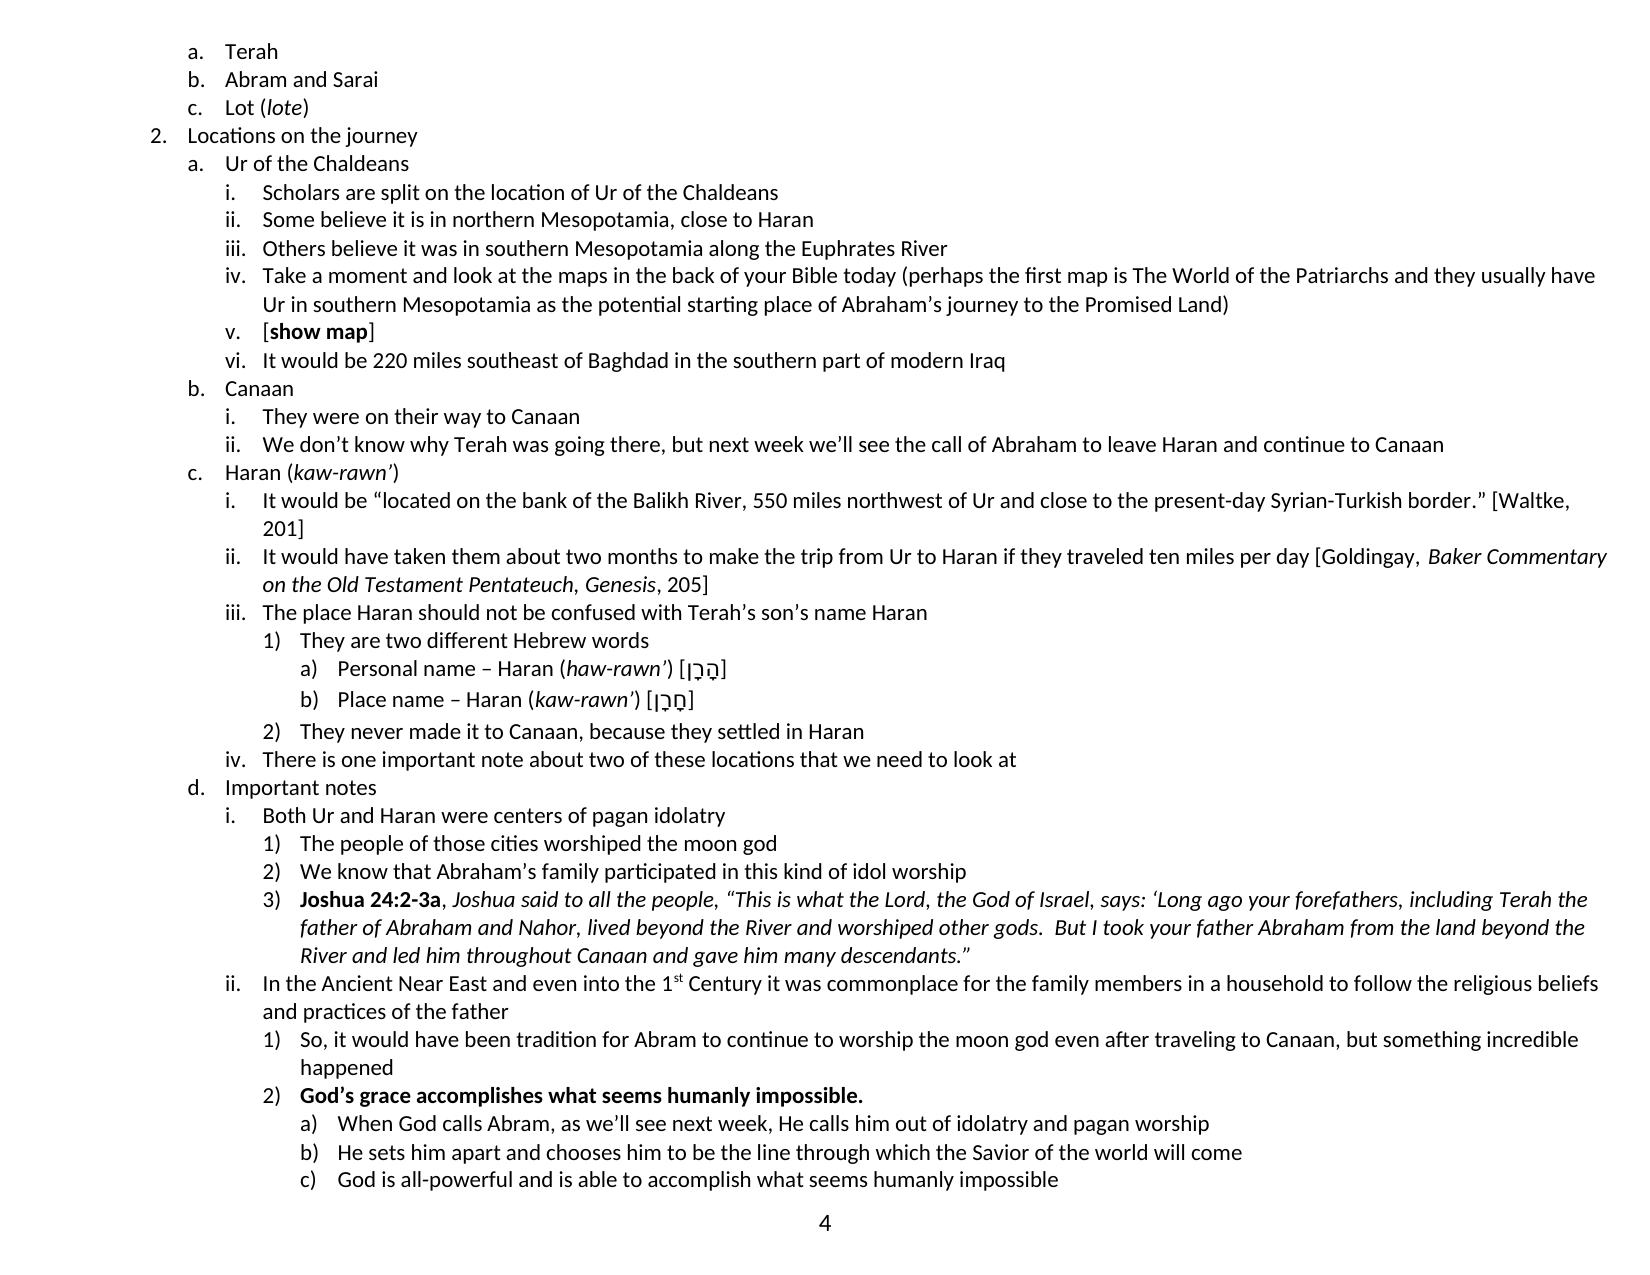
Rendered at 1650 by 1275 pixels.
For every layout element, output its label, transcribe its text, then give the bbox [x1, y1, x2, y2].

list God’s grace accomplishes what seems humanly impossible. [262, 1082, 1612, 1109]
list The people of those cities worshiped the moon god [262, 829, 1612, 857]
list The place Haran should not be confused with Terah’s son’s name Haran [225, 598, 1612, 626]
list [show map] [225, 318, 1612, 346]
list Lot (lote) [187, 93, 1612, 122]
list Scholars are split on the location of Ur of the Chaldeans [225, 178, 1612, 206]
list They never made it to Canaan, because they settled in Haran [262, 717, 1612, 745]
list Ur of the Chaldeans [187, 149, 1612, 178]
list Terah [187, 37, 1612, 66]
list It would be “located on the bank of the Balikh River, 550 miles northwest of Ur and close to the present-day Syrian-Turkish border.” [Waltke, 201] [225, 486, 1612, 542]
list So, it would have been tradition for Abram to continue to worship the moon god even after traveling to Canaan, but something incredible happened [262, 1026, 1612, 1082]
list Some believe it is in northern Mesopotamia, close to Haran [225, 206, 1612, 234]
list In the Ancient Near East and even into the 1st Century it was commonplace for the family members in a household to follow the religious beliefs and practices of the father [225, 969, 1612, 1026]
list It would have taken them about two months to make the trip from Ur to Haran if they traveled ten miles per day [Goldingay, Baker Commentary on the Old Testament Pentateuch, Genesis, 205] [225, 542, 1612, 598]
list It would be 220 miles southeast of Baghdad in the southern part of modern Iraq [225, 346, 1612, 374]
list He sets him apart and chooses him to be the line through which the Savior of the world will come [300, 1138, 1612, 1166]
list Take a moment and look at the maps in the back of your Bible today (perhaps the first map is The World of the Patriarchs and they usually have Ur in southern Mesopotamia as the potential starting place of Abraham’s journey to the Promised Land) [225, 262, 1612, 318]
list They were on their way to Canaan [225, 402, 1612, 430]
list Haran (kaw-rawn’) [187, 458, 1612, 486]
list Important notes [187, 773, 1612, 801]
list We know that Abraham’s family participated in this kind of idol worship [262, 857, 1612, 885]
list We don’t know why Terah was going there, but next week we’ll see the call of Abraham to leave Haran and continue to Canaan [225, 430, 1612, 458]
list Canaan [187, 374, 1612, 402]
list Place name – Haran (kaw-rawn’) [חָרָן] [300, 686, 1612, 717]
list When God calls Abram, as we’ll see next week, He calls him out of idolatry and pagan worship [300, 1109, 1612, 1138]
list God is all-powerful and is able to accomplish what seems humanly impossible [300, 1166, 1612, 1194]
list Personal name – Haran (haw-rawn’) [הָרָן] [300, 654, 1612, 686]
list Others believe it was in southern Mesopotamia along the Euphrates River [225, 234, 1612, 262]
list Both Ur and Haran were centers of pagan idolatry [225, 801, 1612, 829]
list Joshua 24:2-3a, Joshua said to all the people, “This is what the Lord, the God of Israel, says: ‘Long ago your forefathers, including Terah the father of Abraham and Nahor, lived beyond the River and worshiped other gods. But I took your father Abraham from the land beyond the River and led him throughout Canaan and gave him many descendants.” [262, 885, 1612, 969]
list There is one important note about two of these locations that we need to look at [225, 745, 1612, 773]
list Abram and Sarai [187, 66, 1612, 93]
list They are two different Hebrew words [262, 626, 1612, 654]
list Locations on the journey [150, 122, 1612, 149]
